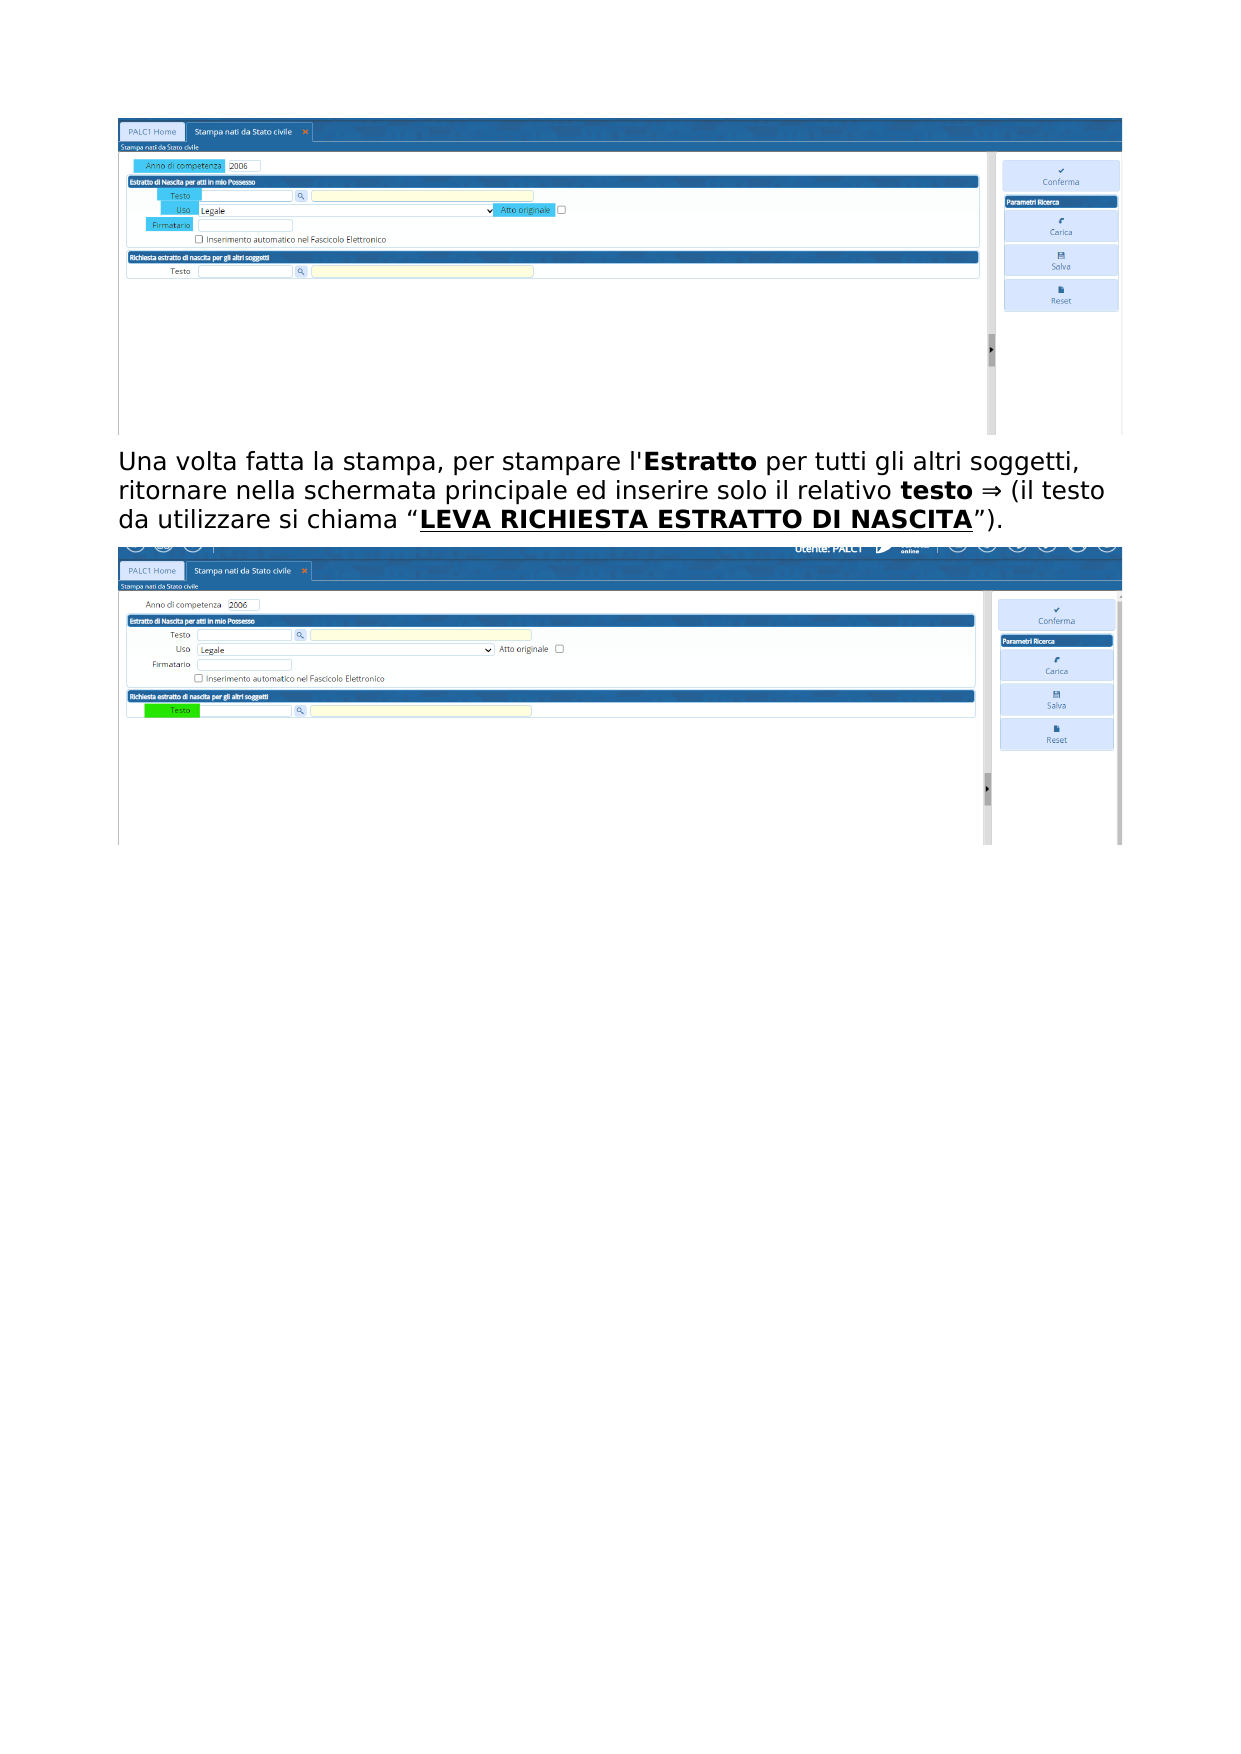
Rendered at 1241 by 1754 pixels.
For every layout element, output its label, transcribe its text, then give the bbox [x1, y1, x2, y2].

picture [118, 118, 1123, 435]
picture [118, 547, 1123, 845]
text Una volta fatta la stampa, per stampare l'Estratto per tutti gli altri soggetti, ritornare nella schermata principale ed inserire solo il relativo testo ⇒ (il testo da utilizzare si chiama “LEVA RICHIESTA ESTRATTO DI NASCITA”). [118, 447, 1122, 534]
